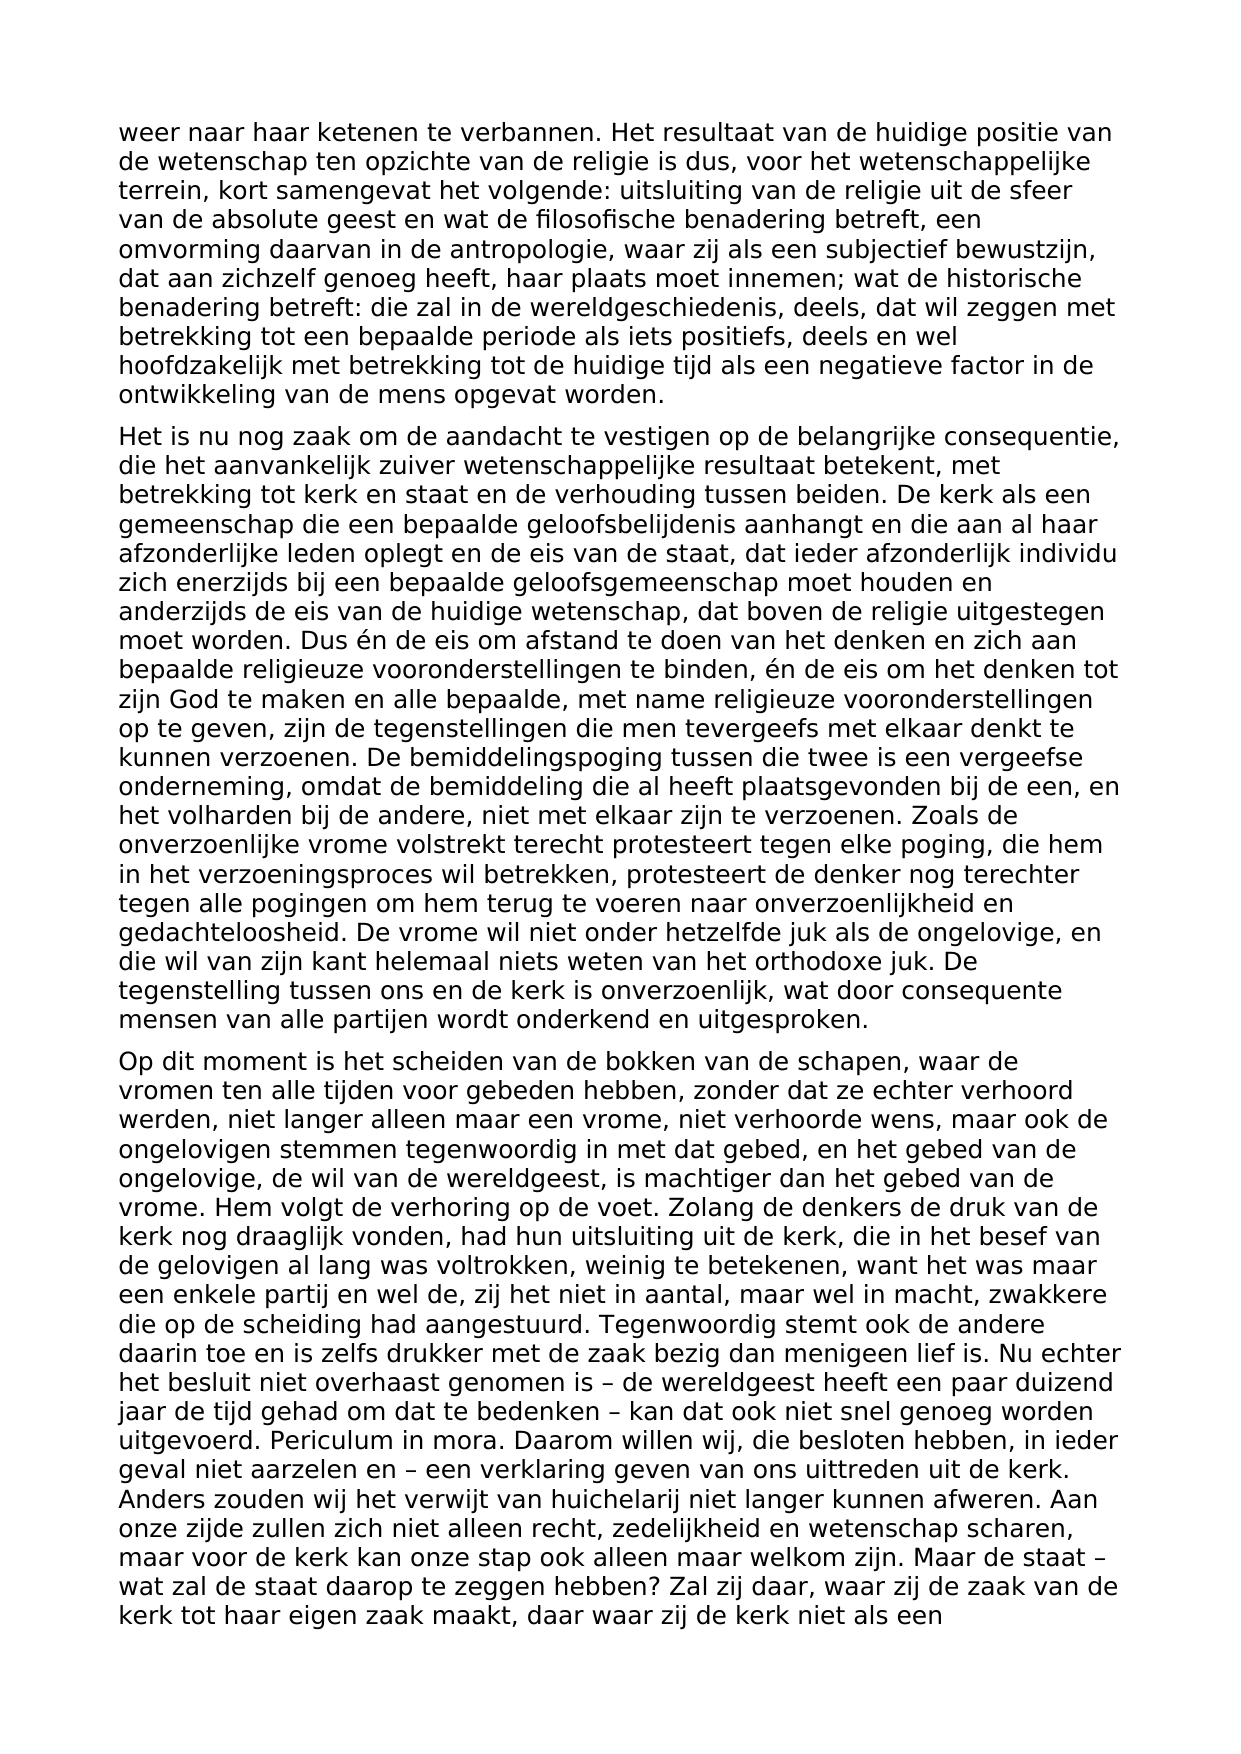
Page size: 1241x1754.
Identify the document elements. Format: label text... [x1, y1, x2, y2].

text Op dit moment is het scheiden van de bokken van de schapen, waar de vromen ten alle tijden voor gebeden hebben, zonder dat ze echter verhoord werden, niet langer alleen maar een vrome, niet verhoorde wens, maar ook de ongelovigen stemmen tegenwoordig in met dat gebed, en het gebed van de ongelovige, de wil van de wereldgeest, is machtiger dan het gebed van de vrome. Hem volgt de verhoring op de voet. Zolang de denkers de druk van de kerk nog draaglijk vonden, had hun uitsluiting uit de kerk, die in het besef van de gelovigen al lang was voltrokken, weinig te betekenen, want het was maar een enkele partij en wel de, zij het niet in aantal, maar wel in macht, zwakkere die op de scheiding had aangestuurd. Tegenwoordig stemt ook de andere daarin toe en is zelfs drukker met de zaak bezig dan menigeen lief is. Nu echter het besluit niet overhaast genomen is – de wereldgeest heeft een paar duizend jaar de tijd gehad om dat te bedenken – kan dat ook niet snel genoeg worden uitgevoerd. Periculum in mora. Daarom willen wij, die besloten hebben, in ieder geval niet aarzelen en – een verklaring geven van ons uittreden uit de kerk. Anders zouden wij het verwijt van huichelarij niet langer kunnen afweren. Aan onze zijde zullen zich niet alleen recht, zedelijkheid en wetenschap scharen, maar voor de kerk kan onze stap ook alleen maar welkom zijn. Maar de staat – wat zal de staat daarop te zeggen hebben? Zal zij daar, waar zij de zaak van de kerk tot haar eigen zaak maakt, daar waar zij de kerk niet als een [118, 1047, 1122, 1631]
text weer naar haar ketenen te verbannen. Het resultaat van de huidige positie van de wetenschap ten opzichte van de religie is dus, voor het wetenschappelijke terrein, kort samengevat het volgende: uitsluiting van de religie uit de sfeer van de absolute geest en wat de filosofische benadering betreft, een omvorming daarvan in de antropologie, waar zij als een subjectief bewustzijn, dat aan zichzelf genoeg heeft, haar plaats moet innemen; wat de historische benadering betreft: die zal in de wereldgeschiedenis, deels, dat wil zeggen met betrekking tot een bepaalde periode als iets positiefs, deels en wel hoofdzakelijk met betrekking tot de huidige tijd als een negatieve factor in de ontwikkeling van de mens opgevat worden. [118, 118, 1122, 410]
text Het is nu nog zaak om de aandacht te vestigen op de belangrijke consequentie, die het aanvankelijk zuiver wetenschappelijke resultaat betekent, met betrekking tot kerk en staat en de verhouding tussen beiden. De kerk als een gemeenschap die een bepaalde geloofsbelijdenis aanhangt en die aan al haar afzonderlijke leden oplegt en de eis van de staat, dat ieder afzonderlijk individu zich enerzijds bij een bepaalde geloofsgemeenschap moet houden en anderzijds de eis van de huidige wetenschap, dat boven de religie uitgestegen moet worden. Dus én de eis om afstand te doen van het denken en zich aan bepaalde religieuze vooronderstellingen te binden, én de eis om het denken tot zijn God te maken en alle bepaalde, met name religieuze vooronderstellingen op te geven, zijn de tegenstellingen die men tevergeefs met elkaar denkt te kunnen verzoenen. De bemiddelingspoging tussen die twee is een vergeefse onderneming, omdat de bemiddeling die al heeft plaatsgevonden bij de een, en het volharden bij de andere, niet met elkaar zijn te verzoenen. Zoals de onverzoenlijke vrome volstrekt terecht protesteert tegen elke poging, die hem in het verzoeningsproces wil betrekken, protesteert de denker nog terechter tegen alle pogingen om hem terug te voeren naar onverzoenlijkheid en gedachteloosheid. De vrome wil niet onder hetzelfde juk als de ongelovige, en die wil van zijn kant helemaal niets weten van het orthodoxe juk. De tegenstelling tussen ons en de kerk is onverzoenlijk, wat door consequente mensen van alle partijen wordt onderkend en uitgesproken. [118, 422, 1122, 1035]
